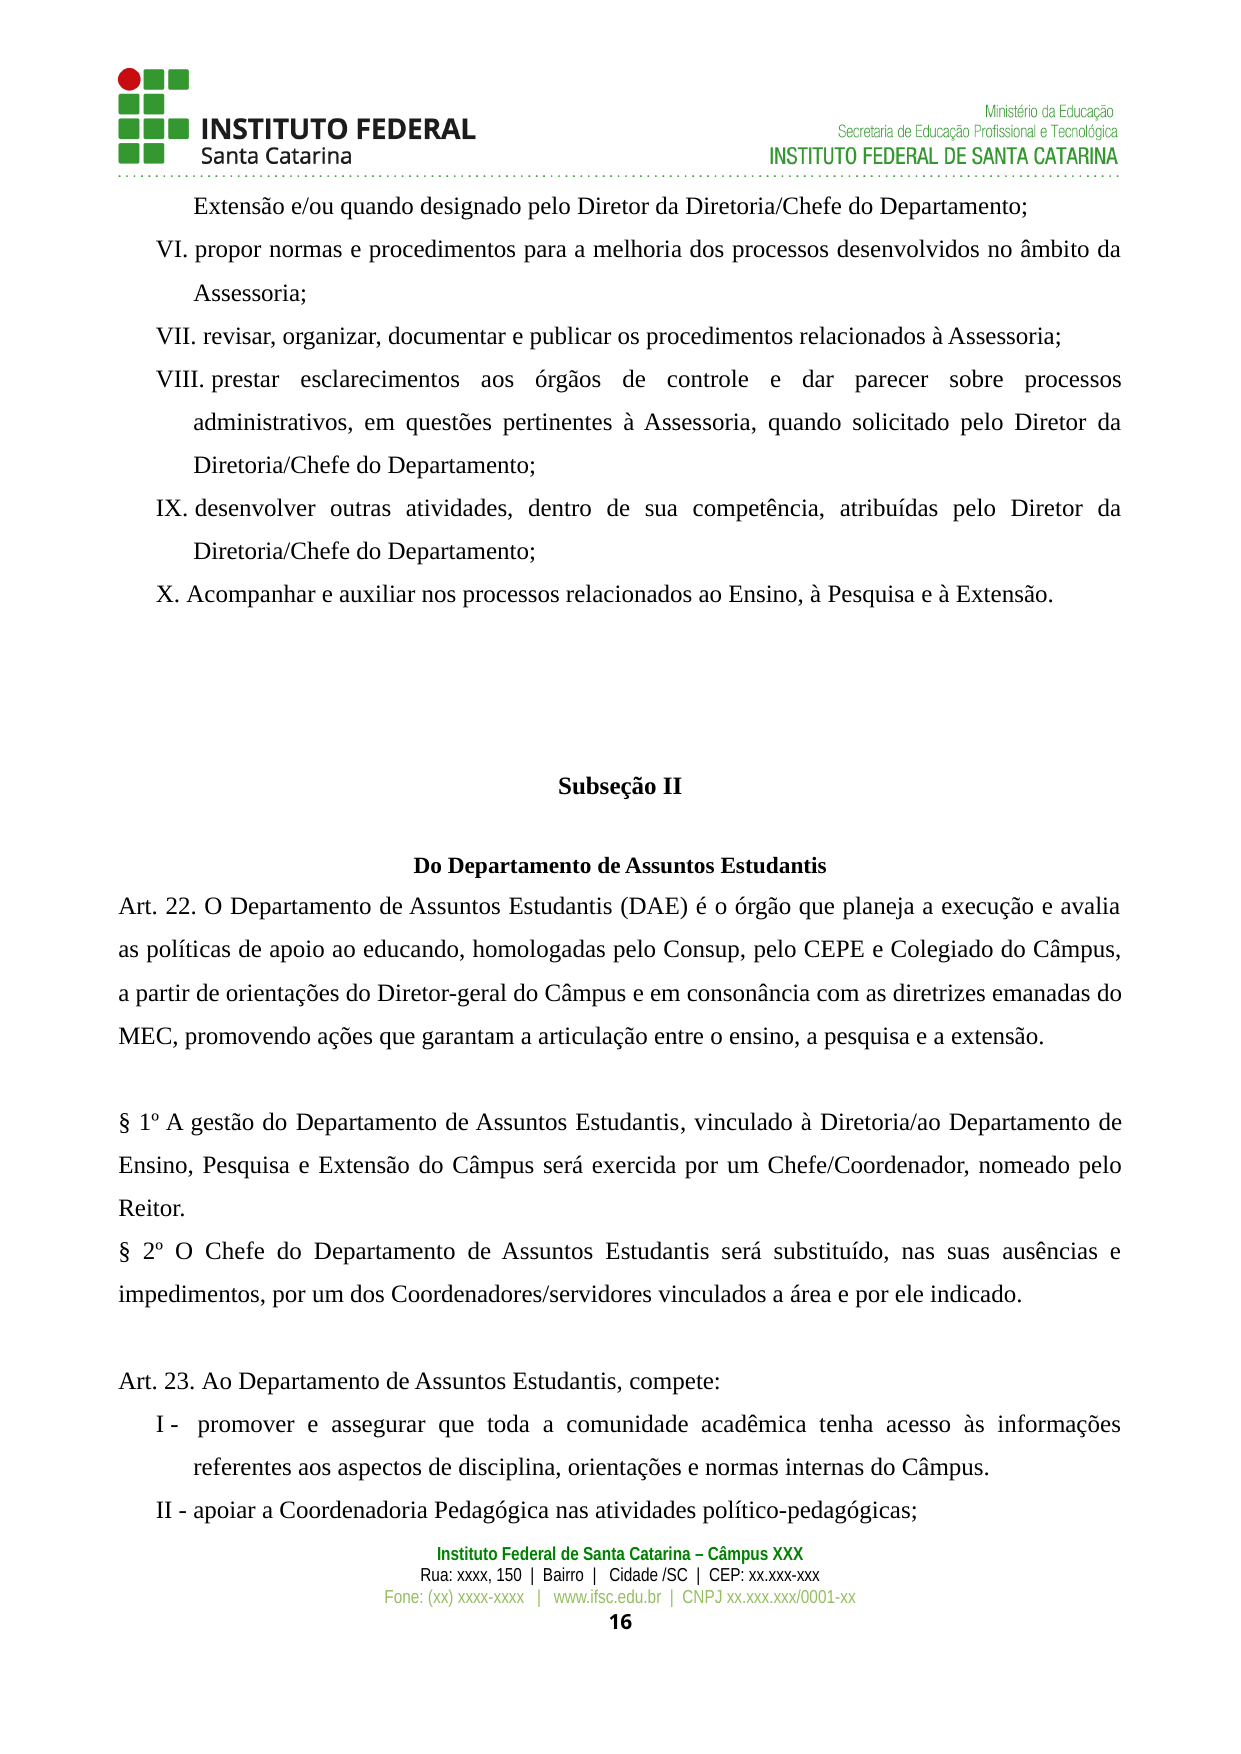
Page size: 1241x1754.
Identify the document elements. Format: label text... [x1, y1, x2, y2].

list prestar esclarecimentos aos órgãos de controle e dar parecer sobre processos administrativos, em questões pertinentes à Assessoria, quando solicitado pelo Diretor da Diretoria/Chefe do Departamento; [156, 364, 1122, 479]
text § 1º A gestão do Departamento de Assuntos Estudantis, vinculado à Diretoria/ao Departamento de Ensino, Pesquisa e Extensão do Câmpus será exercida por um Chefe/Coordenador, nomeado pelo Reitor. [118, 1107, 1122, 1222]
text Art. 23. Ao Departamento de Assuntos Estudantis, compete: [118, 1366, 1122, 1394]
list Acompanhar e auxiliar nos processos relacionados ao Ensino, à Pesquisa e à Extensão. [156, 579, 1122, 608]
list desenvolver outras atividades, dentro de sua competência, atribuídas pelo Diretor da Diretoria/Chefe do Departamento; [156, 493, 1122, 565]
subtitle Subseção II [118, 771, 1122, 800]
picture [118, 68, 1123, 177]
list revisar, organizar, documentar e publicar os procedimentos relacionados à Assessoria; [156, 321, 1122, 349]
text § 2º O Chefe do Departamento de Assuntos Estudantis será substituído, nas suas ausências e impedimentos, por um dos Coordenadores/servidores vinculados a área e por ele indicado. [118, 1236, 1122, 1308]
text Art. 22. O Departamento de Assuntos Estudantis (DAE) é o órgão que planeja a execução e avalia as políticas de apoio ao educando, homologadas pelo Consup, pelo CEPE e Colegiado do Câmpus, a partir de orientações do Diretor-geral do Câmpus e em consonância com as diretrizes emanadas do MEC, promovendo ações que garantam a articulação entre o ensino, a pesquisa e a extensão. [118, 891, 1122, 1049]
subtitle Do Departamento de Assuntos Estudantis [118, 852, 1122, 879]
list Extensão e/ou quando designado pelo Diretor da Diretoria/Chefe do Departamento; [156, 177, 1122, 220]
list apoiar a Coordenadoria Pedagógica nas atividades político-pedagógicas; [156, 1495, 1122, 1524]
list promover e assegurar que toda a comunidade acadêmica tenha acesso às informações referentes aos aspectos de disciplina, orientações e normas internas do Câmpus. [156, 1409, 1122, 1481]
list propor normas e procedimentos para a melhoria dos processos desenvolvidos no âmbito da Assessoria; [156, 234, 1122, 306]
